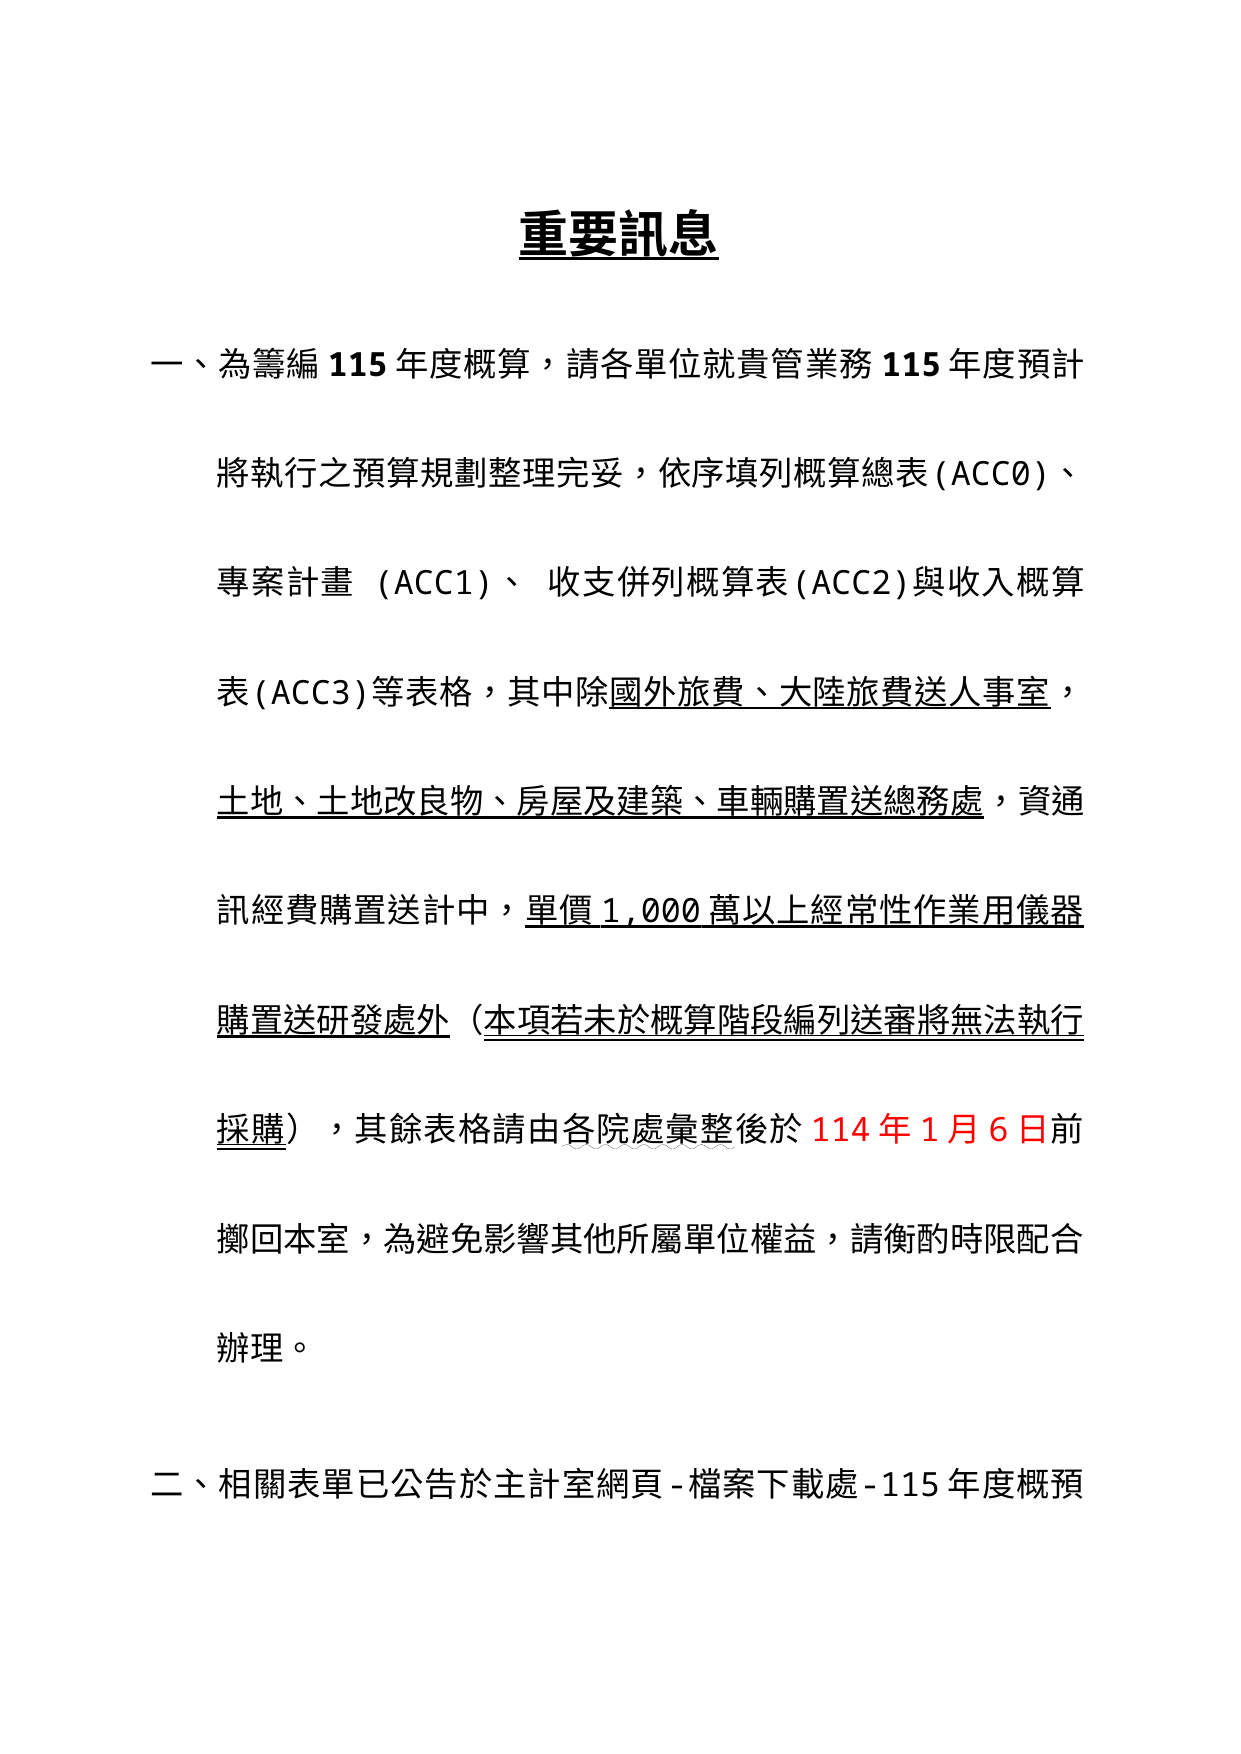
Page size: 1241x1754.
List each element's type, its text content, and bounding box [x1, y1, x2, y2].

text 二、相關表單已公告於主計室網頁-檔案下載處-115年度概預 [150, 1441, 1084, 1503]
text 一、為籌編115年度概算，請各單位就貴管業務115年度預計將執行之預算規劃整理完妥，依序填列概算總表(ACC0)、專案計畫 (ACC1)、 收支併列概算表(ACC2)與收入概算表(ACC3)等表格，其中除國外旅費、大陸旅費送人事室，土地、土地改良物、房屋及建築、車輛購置送總務處，資通訊經費購置送計中，單價1,000萬以上經常性作業用儀器購置送研發處外（本項若未於概算階段編列送審將無法執行採購），其餘表格請由各院處彙整後於114年1月6日前擲回本室，為避免影響其他所屬單位權益，請衡酌時限配合辦理。 [150, 320, 1084, 1367]
text 重要訊息 [150, 158, 1087, 283]
